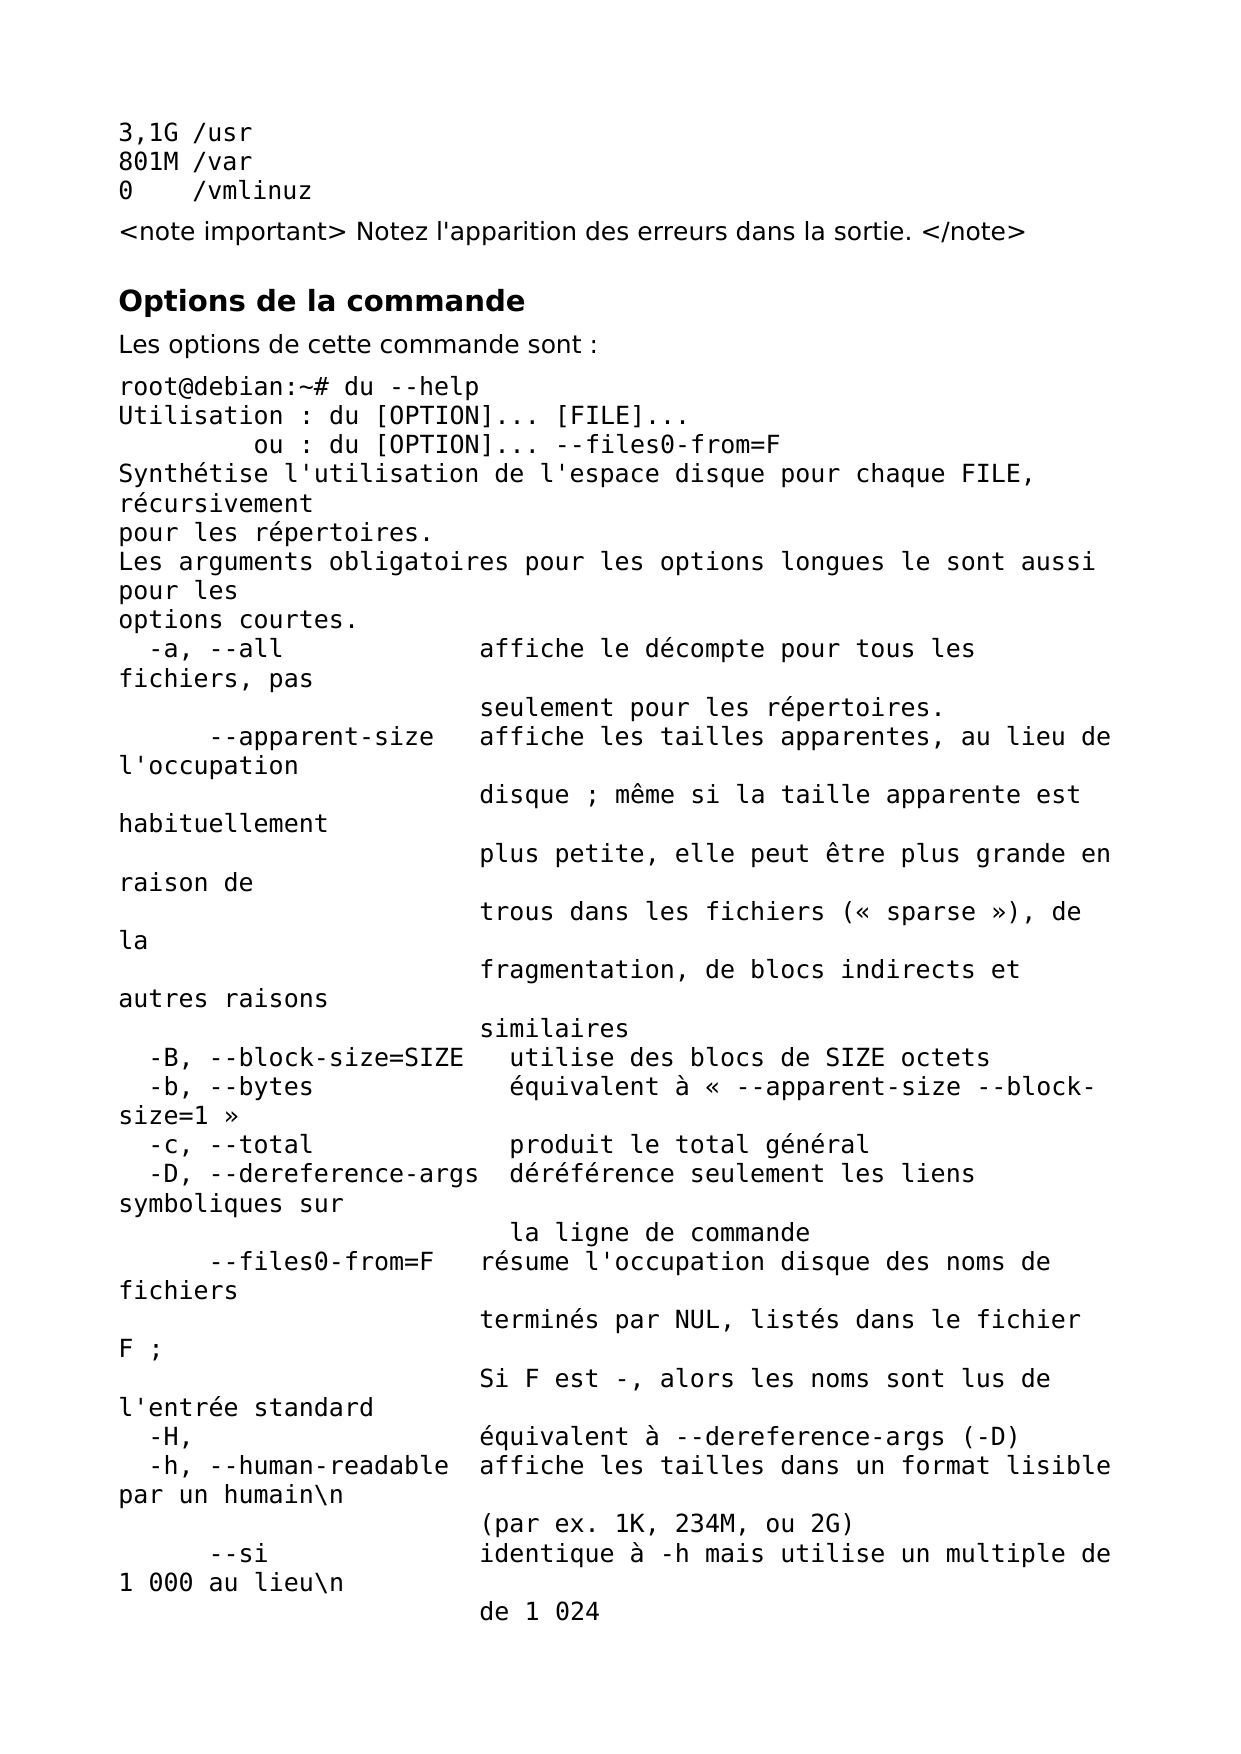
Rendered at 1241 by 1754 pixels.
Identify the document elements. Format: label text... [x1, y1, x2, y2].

text 3,1G /usr 801M /var 0 /vmlinuz [118, 118, 1122, 206]
text Les options de cette commande sont : [118, 331, 1122, 360]
text <note important> Notez l'apparition des erreurs dans la sortie. </note> [118, 217, 1122, 247]
subtitle Options de la commande [118, 284, 1122, 318]
text root@debian:~# du --help Utilisation : du [OPTION]... [FILE]... ou : du [OPTION]... --files0-from=F Synthétise l'utilisation de l'espace disque pour chaque FILE, récursivement pour les répertoires. Les arguments obligatoires pour les options longues le sont aussi pour les options courtes. -a, --all affiche le décompte pour tous les fichiers, pas seulement pour les répertoires. --apparent-size affiche les tailles apparentes, au lieu de l'occupation disque ; même si la taille apparente est habituellement plus petite, elle peut être plus grande en raison de trous dans les fichiers (« sparse »), de la fragmentation, de blocs indirects et autres raisons similaires -B, --block-size=SIZE utilise des blocs de SIZE octets -b, --bytes équivalent à « --apparent-size --block-size=1 » -c, --total produit le total général -D, --dereference-args déréférence seulement les liens symboliques sur la ligne de commande --files0-from=F résume l'occupation disque des noms de fichiers terminés par NUL, listés dans le fichier F ; Si F est -, alors les noms sont lus de l'entrée standard -H, équivalent à --dereference-args (-D) -h, --human-readable affiche les tailles dans un format lisible par un humain\n (par ex. 1K, 234M, ou 2G) --si identique à -h mais utilise un multiple de 1 000 au lieu\n de 1 024 [118, 372, 1122, 1626]
